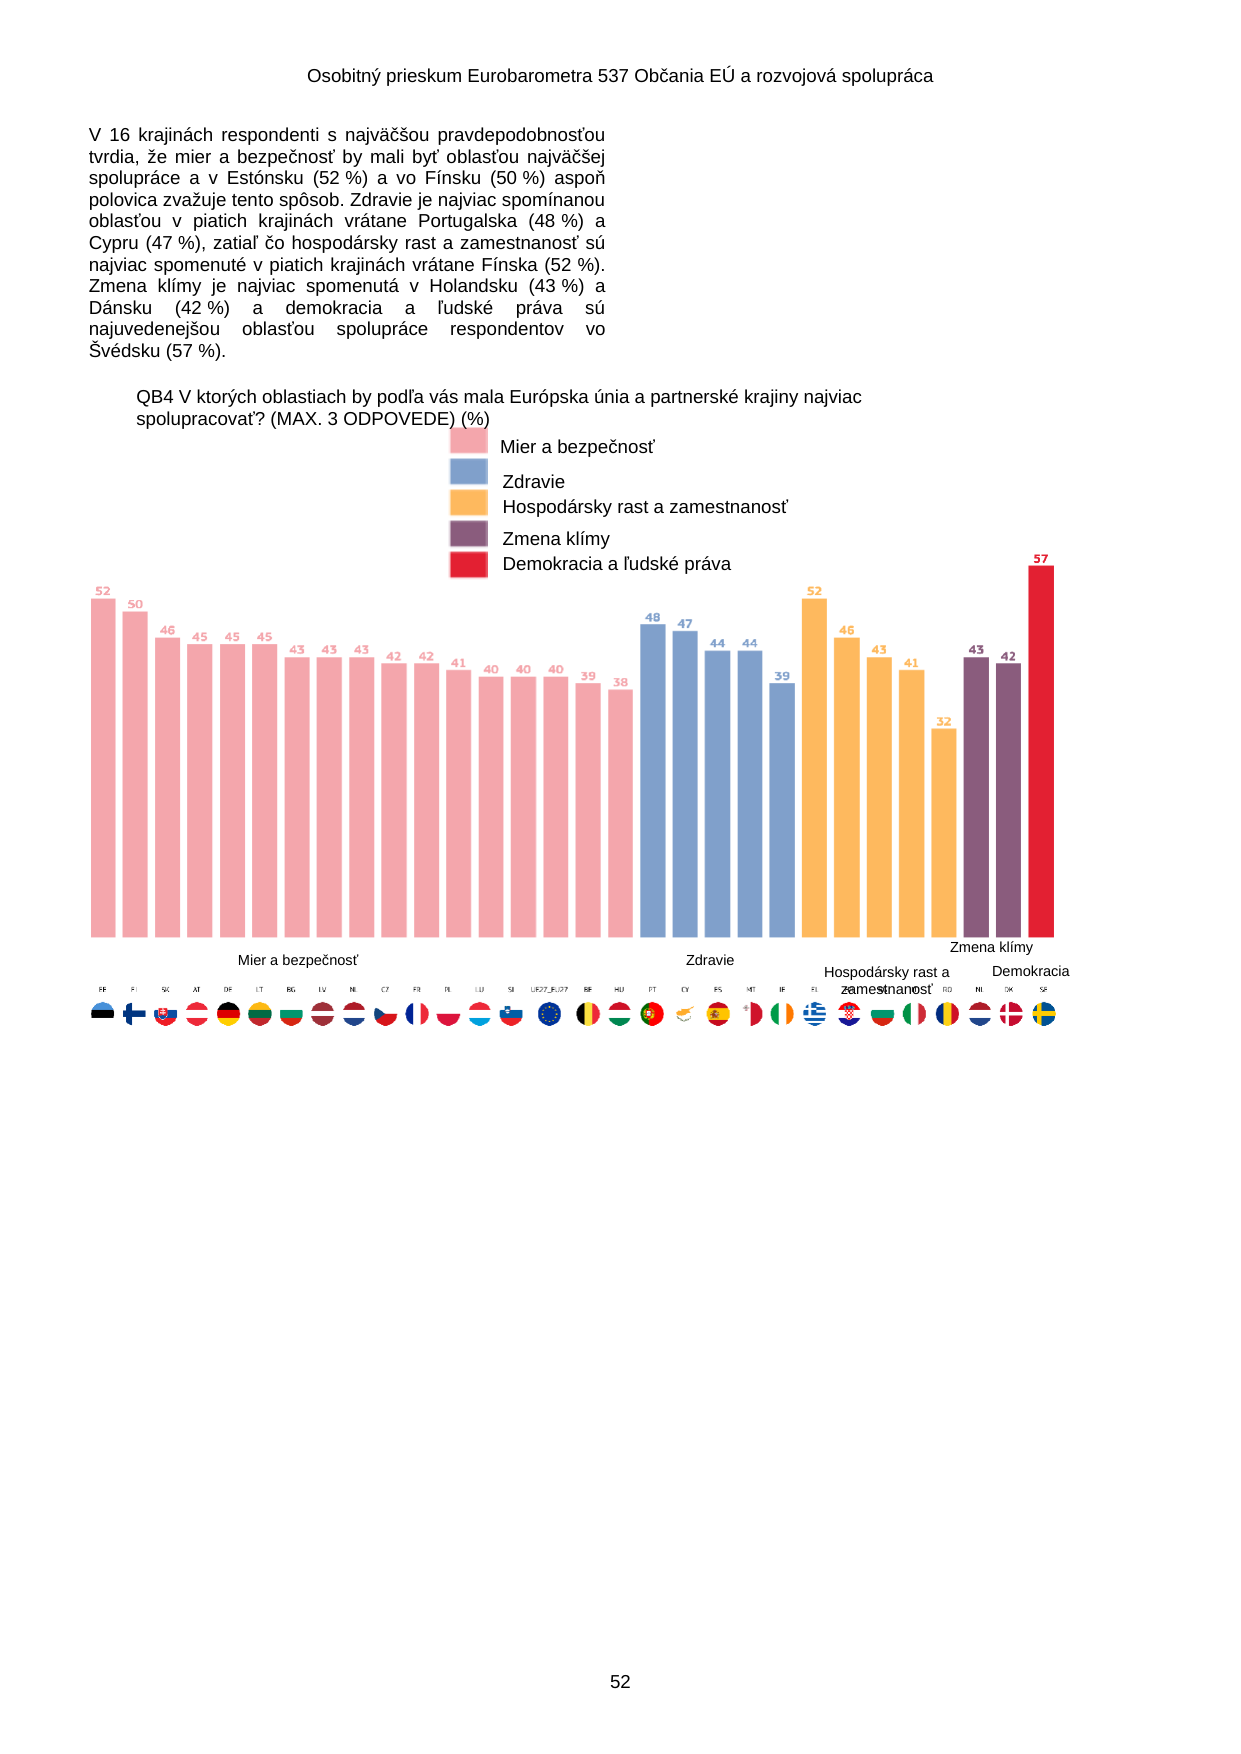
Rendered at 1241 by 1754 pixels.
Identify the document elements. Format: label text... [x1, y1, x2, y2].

picture [82, 980, 1064, 1034]
picture [69, 406, 1064, 947]
text V 16 krajinách respondenti s najväčšou pravdepodobnosťou tvrdia, že mier a bezpečnosť by mali byť oblasťou najväčšej spolupráce a v Estónsku (52 %) a vo Fínsku (50 %) aspoň polovica zvažuje tento spôsob. Zdravie je najviac spomínanou oblasťou v piatich krajinách vrátane Portugalska (48 %) a Cypru (47 %), zatiaľ čo hospodársky rast a zamestnanosť sú najviac spomenuté v piatich krajinách vrátane Fínska (52 %). Zmena klímy je najviac spomenutá v Holandsku (43 %) a Dánsku (42 %) a demokracia a ľudské práva sú najuvedenejšou oblasťou spolupráce respondentov vo Švédsku (57 %). [88, 124, 605, 361]
